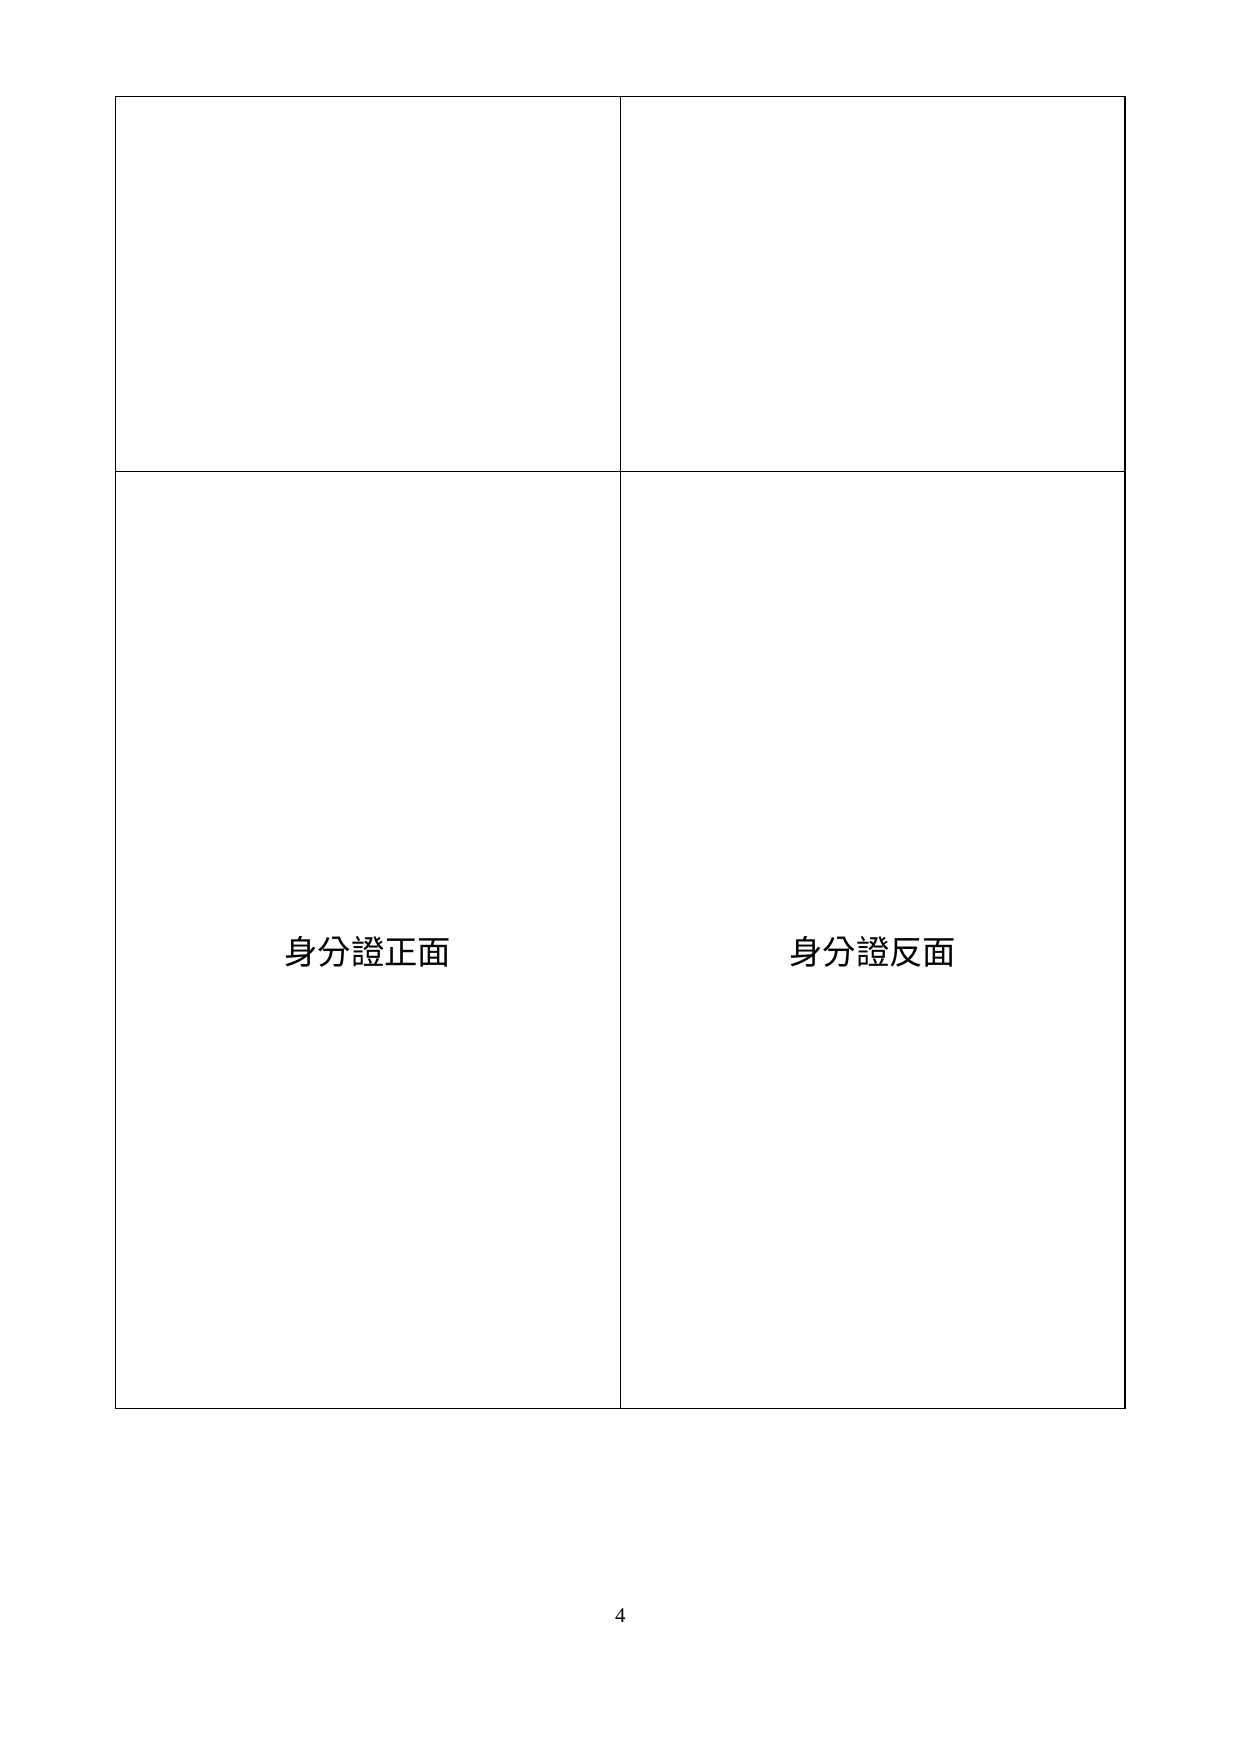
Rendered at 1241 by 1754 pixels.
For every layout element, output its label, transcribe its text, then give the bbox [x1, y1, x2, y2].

table_header [621, 97, 1124, 471]
table_header [116, 97, 620, 471]
table_cell 身分證正面 [116, 472, 620, 1408]
table_cell 身分證反面 [621, 472, 1124, 1408]
